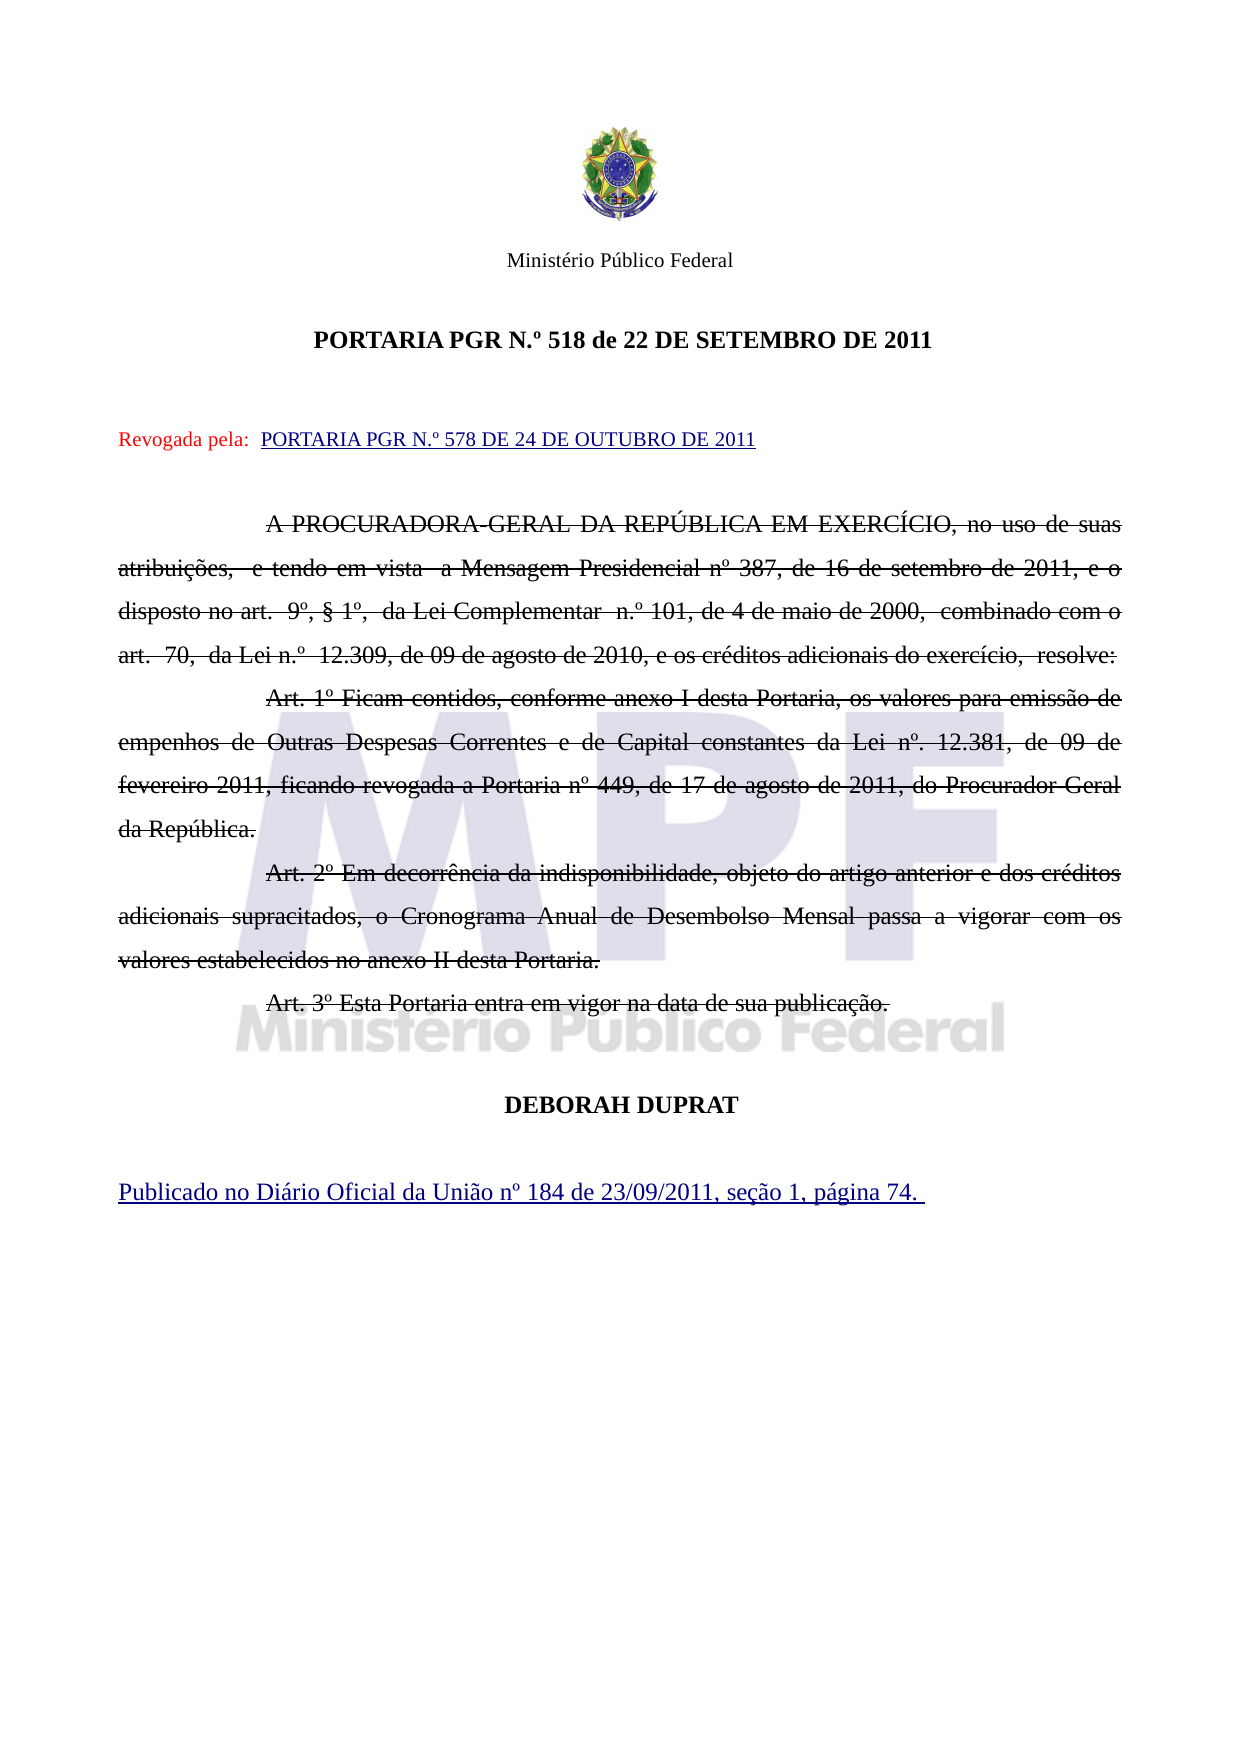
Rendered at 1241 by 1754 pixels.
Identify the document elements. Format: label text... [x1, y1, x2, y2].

picture [236, 843, 1004, 857]
text Publicado no Diário Oficial da União nº 184 de 23/09/2011, seção 1, página 74. [118, 1177, 1122, 1206]
text Art. 2º Em decorrência da indisponibilidade, objeto do artigo anterior e dos créditos adicionais supracitados, o Cronograma Anual de Desembolso Mensal passa a vigorar com os valores estabelecidos no anexo II desta Portaria. [118, 918, 1122, 974]
text Art. 3º Esta Portaria entra em vigor na data de sua publicação. [118, 988, 1122, 1017]
text Art. 1º Ficam contidos, conforme anexo I desta Portaria, os valores para emissão de empenhos de Outras Despesas Correntes e de Capital constantes da Lei nº. 12.381, de 09 de fevereiro 2011, ficando revogada a Portaria nº 449, de 17 de agosto de 2011, do Procurador-Geral da República. [118, 683, 1122, 743]
text A PROCURADORA-GERAL DA REPÚBLICA EM EXERCÍCIO, no uso de suas atribuições, e tendo em vista a Mensagem Presidencial nº 387, de 16 de setembro de 2011, e o disposto no art. 9º, § 1º, da Lei Complementar n.º 101, de 4 de maio de 2000, combinado com o art. 70, da Lei n.º 12.309, de 09 de agosto de 2010, e os créditos adicionais do exercício, resolve: [118, 613, 1122, 669]
text PORTARIA PGR N.º 518 de 22 DE SETEMBRO DE 2011 [118, 325, 1122, 354]
text Art. 2º Em decorrência da indisponibilidade, objeto do artigo anterior e dos créditos adicionais supracitados, o Cronograma Anual de Desembolso Mensal passa a vigorar com os valores estabelecidos no anexo II desta Portaria. [118, 857, 1122, 917]
text A PROCURADORA-GERAL DA REPÚBLICA EM EXERCÍCIO, no uso de suas atribuições, e tendo em vista a Mensagem Presidencial nº 387, de 16 de setembro de 2011, e o disposto no art. 9º, § 1º, da Lei Complementar n.º 101, de 4 de maio de 2000, combinado com o art. 70, da Lei n.º 12.309, de 09 de agosto de 2010, e os créditos adicionais do exercício, resolve: [118, 570, 1122, 612]
text A PROCURADORA-GERAL DA REPÚBLICA EM EXERCÍCIO, no uso de suas atribuições, e tendo em vista a Mensagem Presidencial nº 387, de 16 de setembro de 2011, e o disposto no art. 9º, § 1º, da Lei Complementar n.º 101, de 4 de maio de 2000, combinado com o art. 70, da Lei n.º 12.309, de 09 de agosto de 2010, e os créditos adicionais do exercício, resolve: [118, 509, 1122, 568]
text Revogada pela: PORTARIA PGR N.º 578 DE 24 DE OUTUBRO DE 2011 [118, 427, 1122, 451]
picture [236, 1017, 1004, 1052]
picture [236, 974, 1004, 988]
text DEBORAH DUPRAT [121, 1090, 1122, 1119]
text Art. 1º Ficam contidos, conforme anexo I desta Portaria, os valores para emissão de empenhos de Outras Despesas Correntes e de Capital constantes da Lei nº. 12.381, de 09 de fevereiro 2011, ficando revogada a Portaria nº 449, de 17 de agosto de 2011, do Procurador-Geral da República. [118, 744, 1122, 843]
